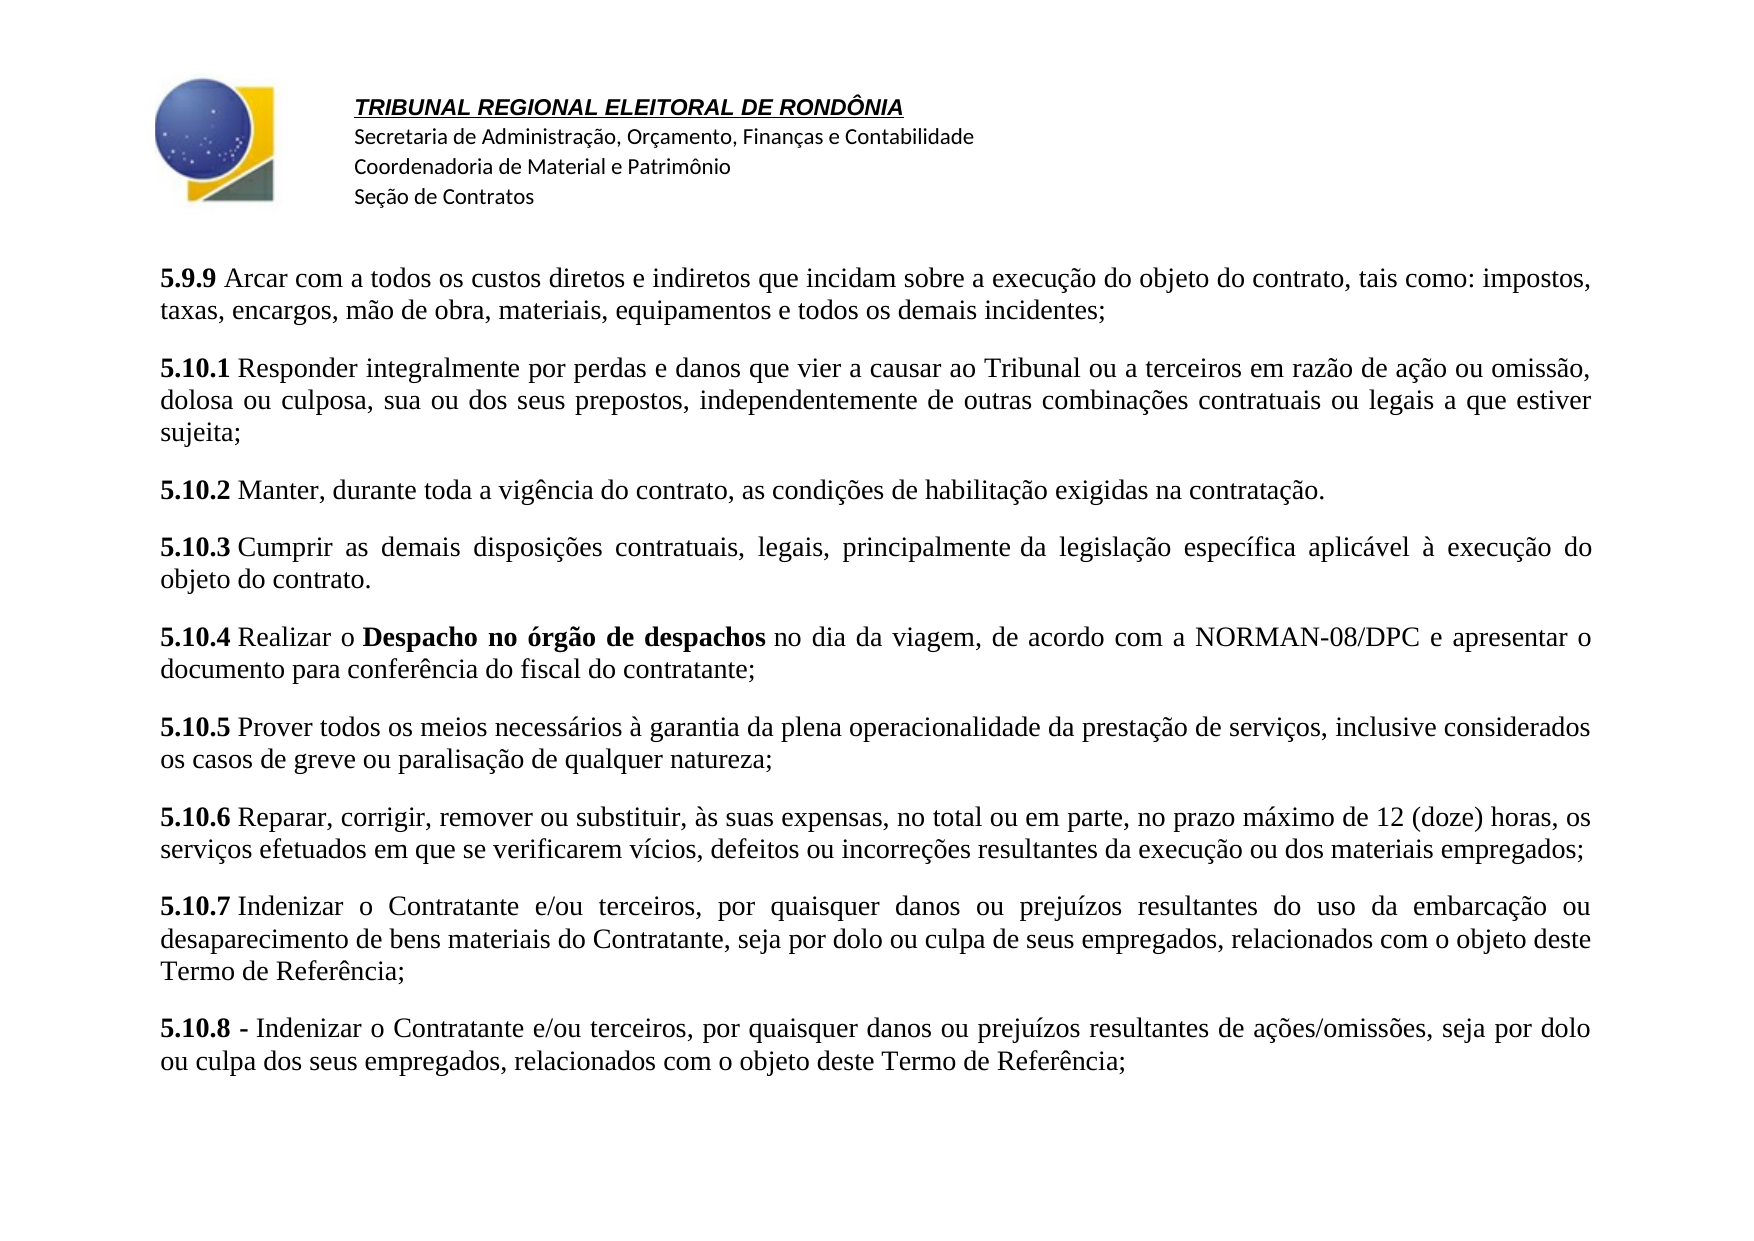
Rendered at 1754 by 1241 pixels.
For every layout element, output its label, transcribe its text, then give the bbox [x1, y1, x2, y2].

text 5.10.1 Responder integralmente por perdas e danos que vier a causar ao Tribunal ou a terceiros em razão de ação ou omissão, dolosa ou culposa, sua ou dos seus prepostos, independentemente de outras combinações contratuais ou legais a que estiver sujeita; [160, 351, 1594, 448]
text 5.10.4 Realizar o Despacho no órgão de despachos no dia da viagem, de acordo com a NORMAN-08/DPC e apresentar o documento para conferência do fiscal do contratante; [160, 620, 1594, 685]
text 5.10.6 Reparar, corrigir, remover ou substituir, às suas expensas, no total ou em parte, no prazo máximo de 12 (doze) horas, os serviços efetuados em que se verificarem vícios, defeitos ou incorreções resultantes da execução ou dos materiais empregados; [160, 799, 1594, 864]
text 5.10.8 - Indenizar o Contratante e/ou terceiros, por quaisquer danos ou prejuízos resultantes de ações/omissões, seja por dolo ou culpa dos seus empregados, relacionados com o objeto deste Termo de Referência; [160, 1012, 1594, 1076]
text 5.10.7 Indenizar o Contratante e/ou terceiros, por quaisquer danos ou prejuízos resultantes do uso da embarcação ou desaparecimento de bens materiais do Contratante, seja por dolo ou culpa de seus empregados, relacionados com o objeto deste Termo de Referência; [160, 889, 1594, 987]
text 5.10.5 Prover todos os meios necessários à garantia da plena operacionalidade da prestação de serviços, inclusive considerados os casos de greve ou paralisação de qualquer natureza; [160, 710, 1594, 774]
text 5.10.3 Cumprir as demais disposições contratuais, legais, principalmente da legislação específica aplicável à execução do objeto do contrato. [160, 530, 1594, 595]
text 5.9.9 Arcar com a todos os custos diretos e indiretos que incidam sobre a execução do objeto do contrato, tais como: impostos, taxas, encargos, mão de obra, materiais, equipamentos e todos os demais incidentes; [160, 261, 1594, 326]
text 5.10.2 Manter, durante toda a vigência do contrato, as condições de habilitação exigidas na contratação. [160, 473, 1594, 505]
